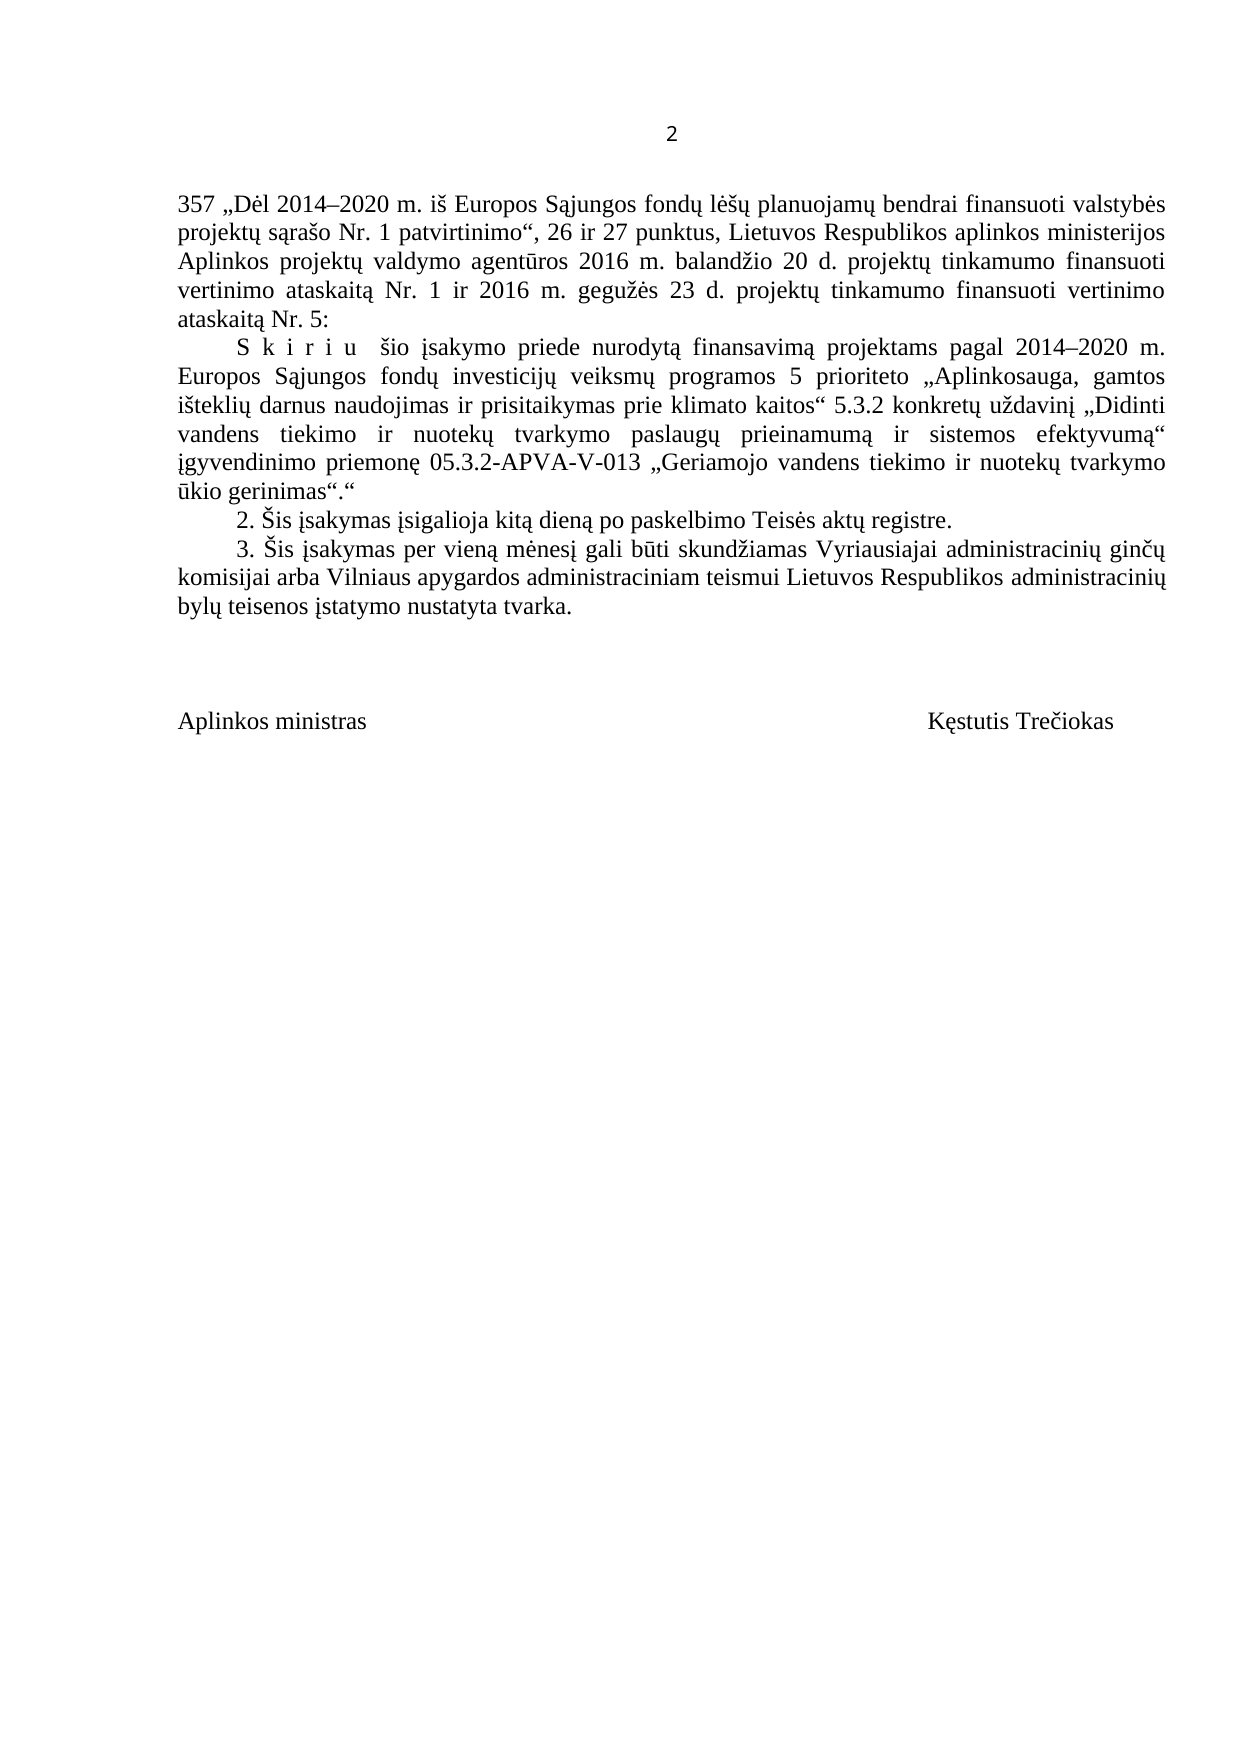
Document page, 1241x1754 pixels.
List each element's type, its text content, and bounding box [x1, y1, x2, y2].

text S k i r i u šio įsakymo priede nurodytą finansavimą projektams pagal 2014–2020 m. Europos Sąjungos fondų investicijų veiksmų programos 5 prioriteto „Aplinkosauga, gamtos išteklių darnus naudojimas ir prisitaikymas prie klimato kaitos“ 5.3.2 konkretų uždavinį „Didinti vandens tiekimo ir nuotekų tvarkymo paslaugų prieinamumą ir sistemos efektyvumą“ įgyvendinimo priemonę 05.3.2-APVA-V-013 „Geriamojo vandens tiekimo ir nuotekų tvarkymo ūkio gerinimas“.“ [177, 332, 1166, 505]
text 357 „Dėl 2014–2020 m. iš Europos Sąjungos fondų lėšų planuojamų bendrai finansuoti valstybės projektų sąrašo Nr. 1 patvirtinimo“, 26 ir 27 punktus, Lietuvos Respublikos aplinkos ministerijos Aplinkos projektų valdymo agentūros 2016 m. balandžio 20 d. projektų tinkamumo finansuoti vertinimo ataskaitą Nr. 1 ir 2016 m. gegužės 23 d. projektų tinkamumo finansuoti vertinimo ataskaitą Nr. 5: [177, 189, 1166, 332]
text 3. Šis įsakymas per vieną mėnesį gali būti skundžiamas Vyriausiajai administracinių ginčų komisijai arba Vilniaus apygardos administraciniam teismui Lietuvos Respublikos administracinių bylų teisenos įstatymo nustatyta tvarka. [177, 534, 1166, 620]
text Aplinkos ministras Kęstutis Trečiokas [177, 706, 1166, 735]
text 2. Šis įsakymas įsigalioja kitą dieną po paskelbimo Teisės aktų registre. [177, 505, 1166, 534]
